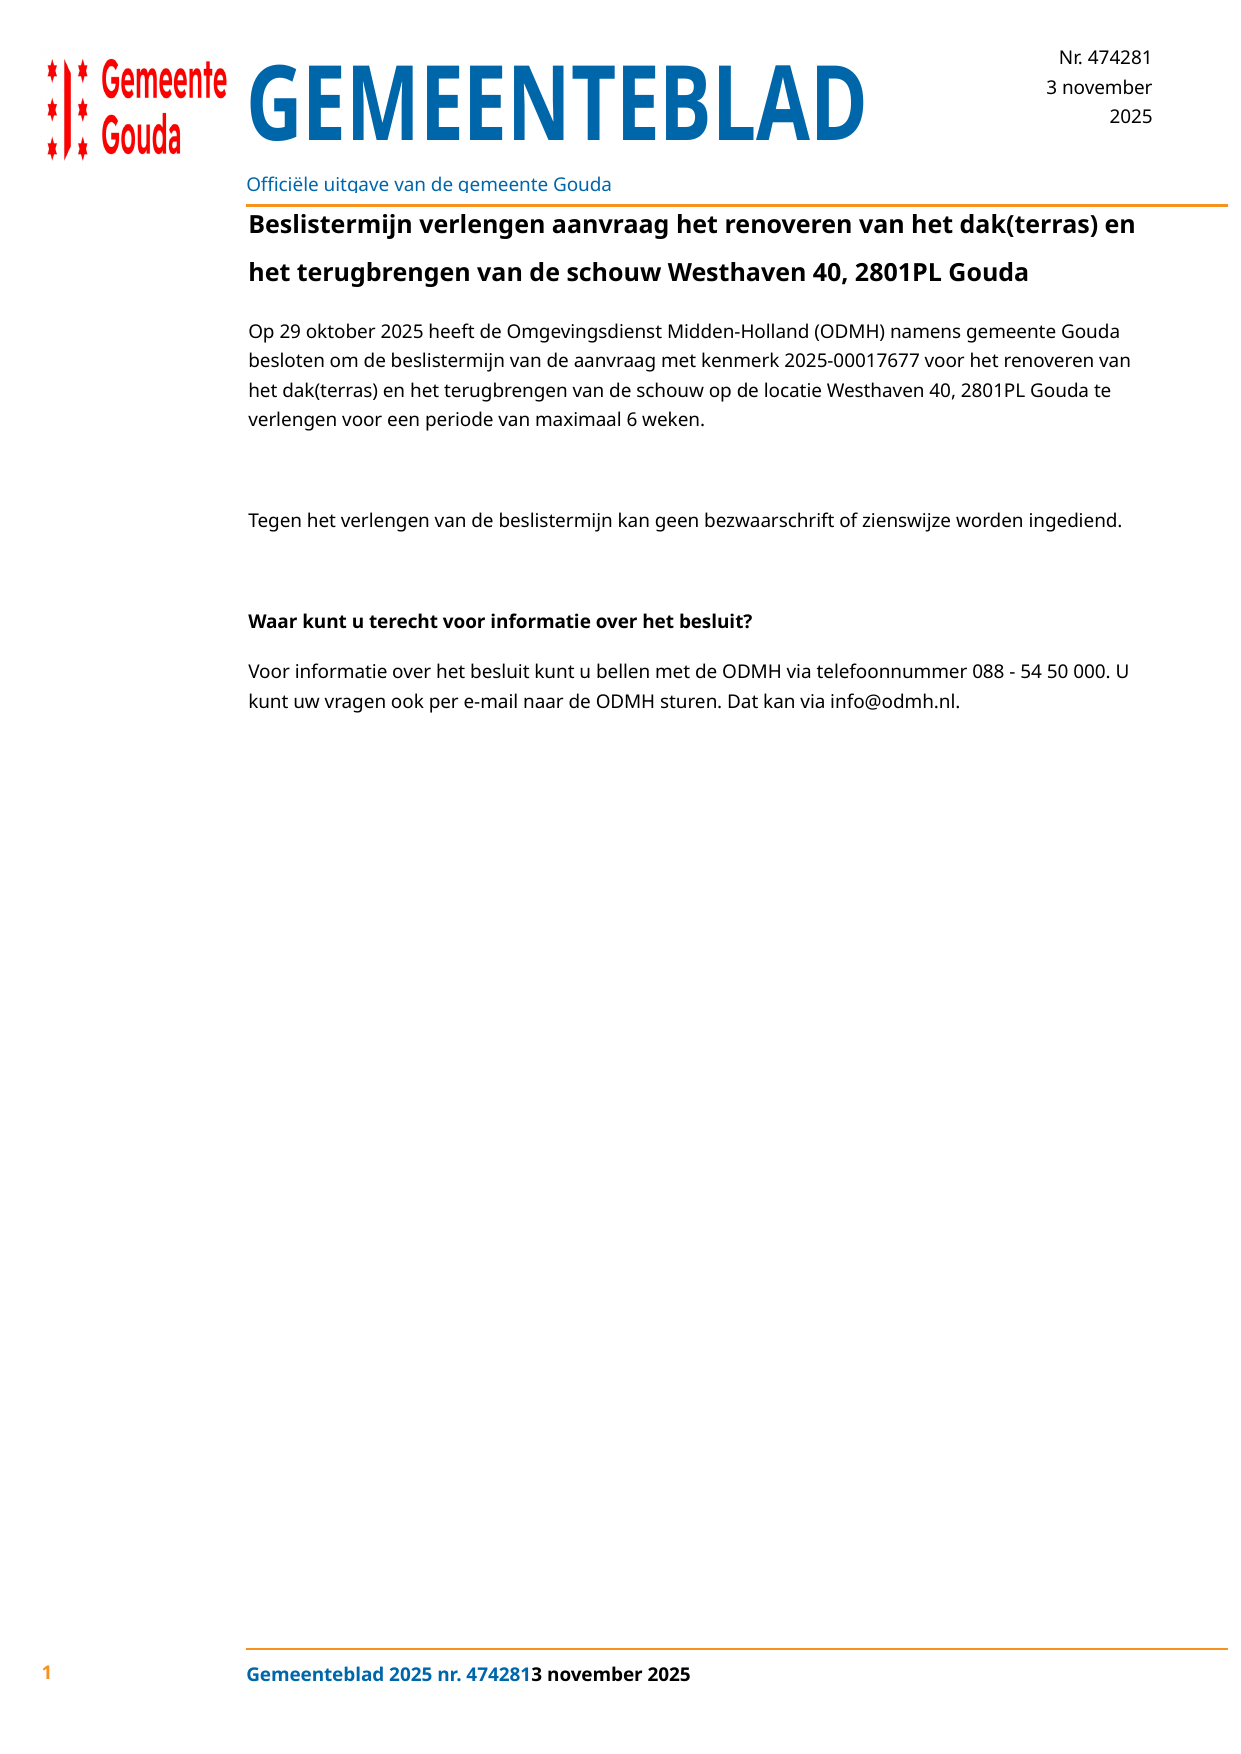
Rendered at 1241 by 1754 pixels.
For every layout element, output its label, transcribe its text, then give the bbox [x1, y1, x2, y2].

text Waar kunt u terecht voor informatie over het besluit? [248, 608, 1152, 634]
text Beslistermijn verlengen aanvraag het renoveren van het dak(terras) en het terugbrengen van de schouw Westhaven 40, 2801PL Gouda [248, 207, 1152, 288]
picture [41, 47, 231, 172]
text Op 29 oktober 2025 heeft de Omgevingsdienst Midden-Holland (ODMH) namens gemeente Gouda besloten om de beslistermijn van de aanvraag met kenmerk 2025-00017677 voor het renoveren van het dak(terras) en het terugbrengen van de schouw op de locatie Westhaven 40, 2801PL Gouda te verlengen voor een periode van maximaal 6 weken. [248, 318, 1152, 432]
text Voor informatie over het besluit kunt u bellen met de ODMH via telefoonnummer 088 - 54 50 000. U kunt uw vragen ook per e-mail naar de ODMH sturen. Dat kan via info@odmh.nl. [248, 659, 1152, 714]
text Tegen het verlengen van de beslistermijn kan geen bezwaarschrift of zienswijze worden ingediend. [248, 507, 1152, 533]
